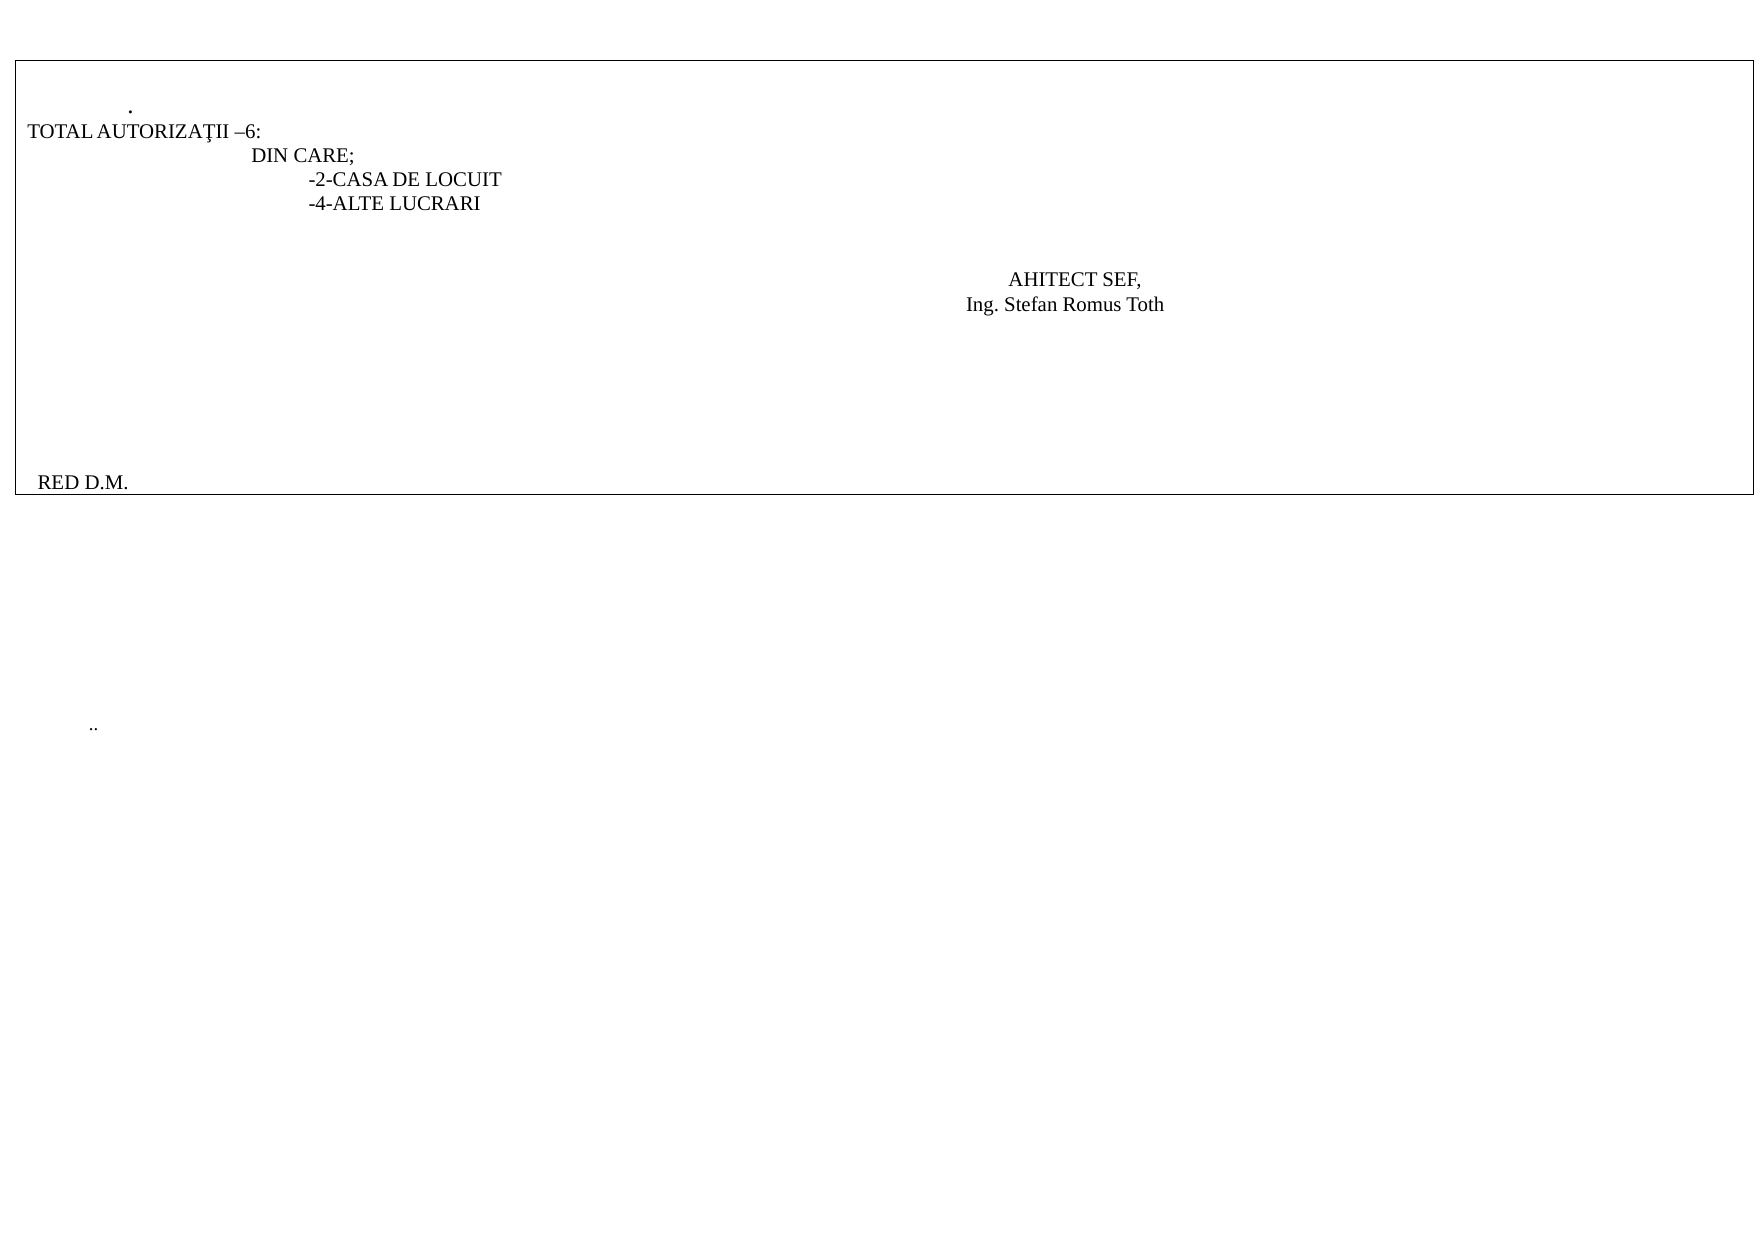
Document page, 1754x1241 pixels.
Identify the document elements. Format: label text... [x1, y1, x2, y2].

text .. [89, 713, 1679, 734]
table_cell . TOTAL AUTORIZAŢII –6: DIN CARE; -2-CASA DE LOCUIT -4-ALTE LUCRARI AHITECT SEF, Ing. Stefan Romus Toth RED D.M. [16, 61, 1753, 494]
